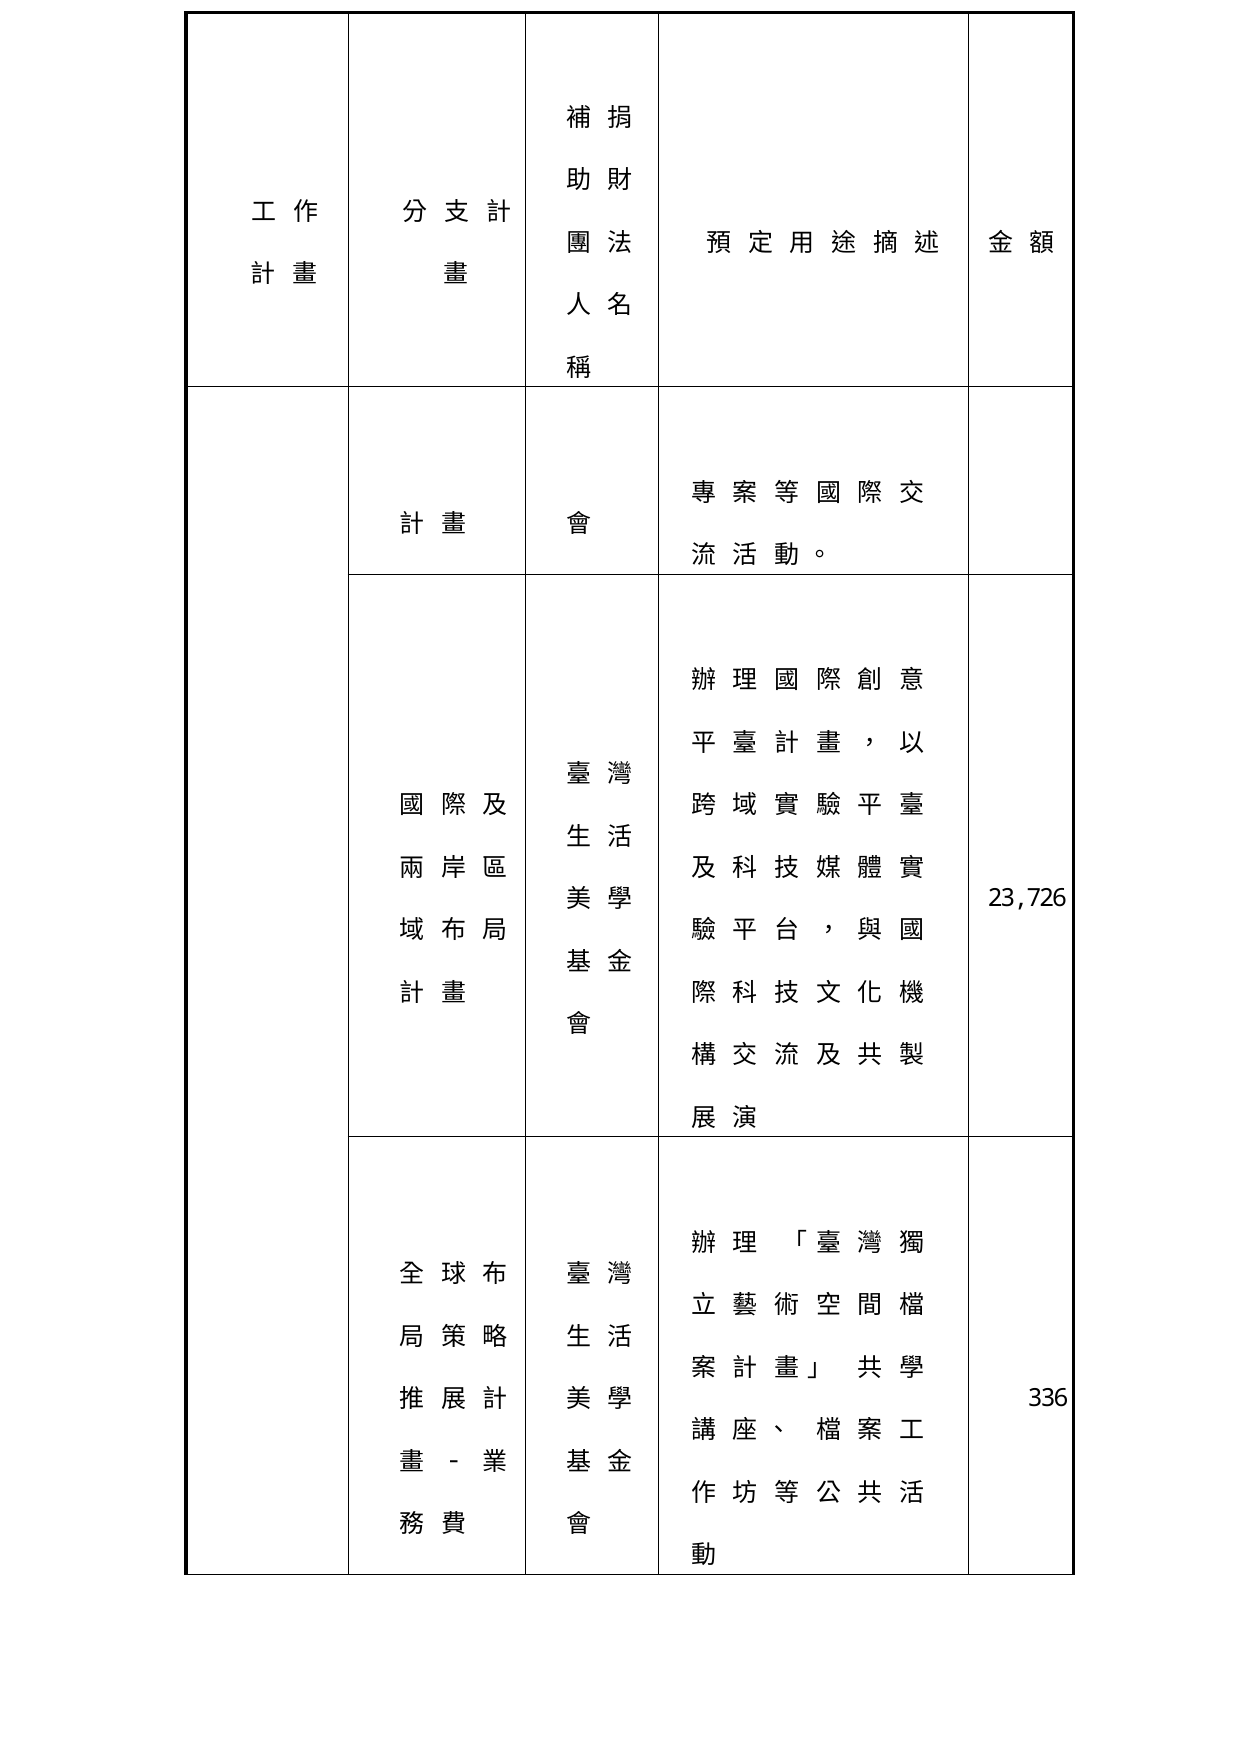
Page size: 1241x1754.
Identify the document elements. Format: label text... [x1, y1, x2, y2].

table_header 預定用途摘述 [659, 14, 968, 386]
table_header 分支計畫 [349, 14, 525, 386]
table_cell 臺灣生活美學基金會 [526, 1137, 658, 1574]
table_cell 336 [969, 1137, 1072, 1574]
table_header 補捐助財團法人名稱 [526, 14, 658, 386]
table_header 金額 [969, 14, 1072, 386]
table_cell 國際及兩岸區域布局計畫 [349, 575, 525, 1136]
table_cell [969, 387, 1072, 574]
table_cell 辦理國際創意平臺計畫，以跨域實驗平臺及科技媒體實驗平台，與國際科技文化機構交流及共製展演 [659, 575, 968, 1136]
table_header 工作計畫 [188, 14, 348, 386]
table_cell 計畫 [349, 387, 525, 574]
table_cell 專案等國際交流活動。 [659, 387, 968, 574]
table_cell 23,726 [969, 575, 1072, 1136]
table_cell 臺灣生活美學基金會 [526, 575, 658, 1136]
table_cell 會 [526, 387, 658, 574]
table_cell 全球布局策略推展計畫-業務費 [349, 1137, 525, 1574]
table_cell [188, 387, 348, 1574]
table_cell 辦理「臺灣獨立藝術空間檔案計畫」共學講座、檔案工作坊等公共活動 [659, 1137, 968, 1574]
